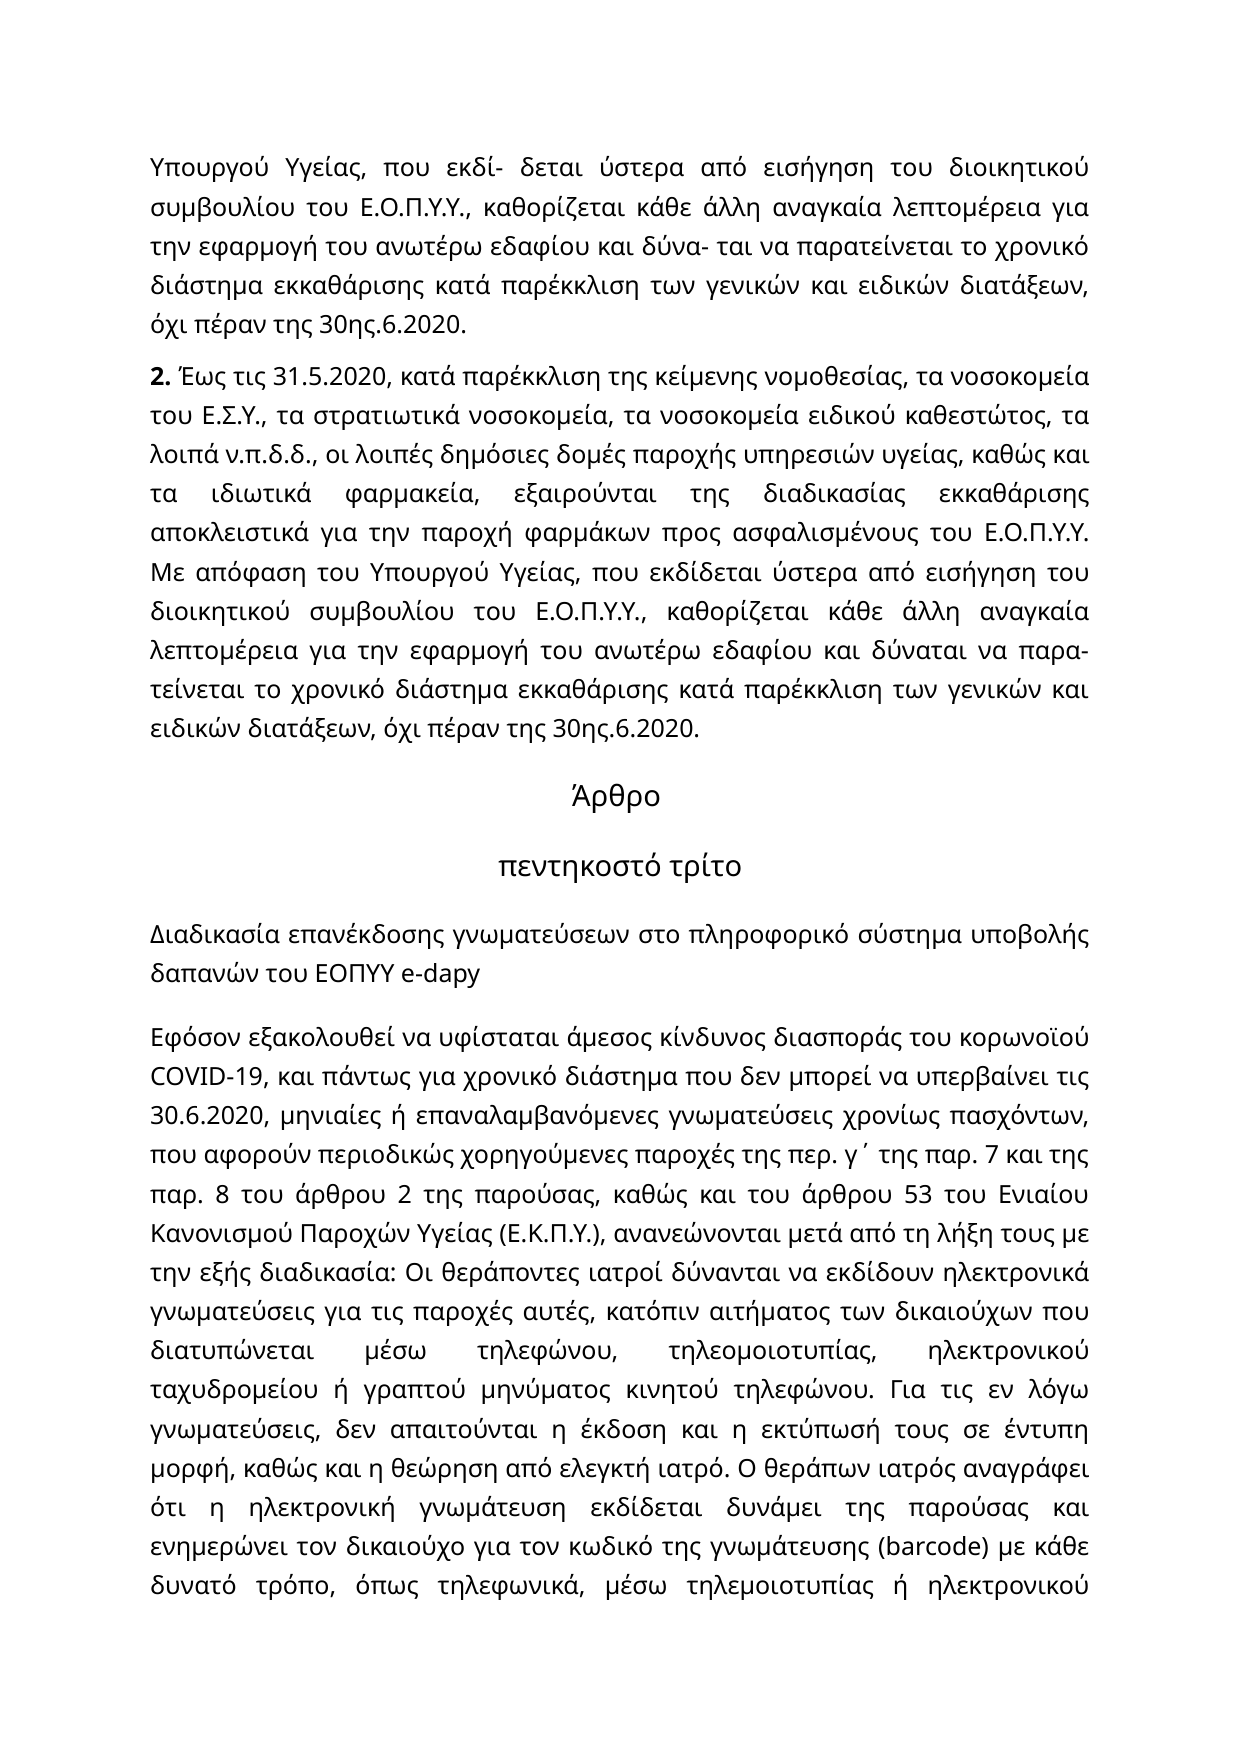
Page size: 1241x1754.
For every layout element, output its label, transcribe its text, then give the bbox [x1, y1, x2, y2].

subtitle πεντηκοστό τρίτο [150, 846, 1090, 885]
text Διαδικασία επανέκδοσης γνωματεύσεων στο πληροφορικό σύστημα υποβολής δαπανών του ΕΟΠΥΥ e-dapy [150, 916, 1090, 989]
text 2. Έως τις 31.5.2020, κατά παρέκκλιση της κείμενης νομοθεσίας, τα νοσοκομεία του Ε.Σ.Υ., τα στρατιωτικά νοσοκομεία, τα νοσοκομεία ειδικού καθεστώτος, τα λοιπά ν.π.δ.δ., οι λοιπές δημόσιες δομές παροχής υπηρεσιών υγείας, καθώς και τα ιδιωτικά φαρμακεία, εξαιρούνται της διαδικασίας εκκαθάρισης αποκλειστικά για την παροχή φαρμάκων προς ασφαλισμένους του Ε.Ο.Π.Υ.Υ. Με απόφαση του Υπουργού Υγείας, που εκδίδεται ύστερα από εισήγηση του διοικητικού συμβουλίου του Ε.Ο.Π.Υ.Υ., καθορίζεται κάθε άλλη αναγκαία λεπτομέρεια για την εφαρμογή του ανωτέρω εδαφίου και δύναται να παρα- τείνεται το χρονικό διάστημα εκκαθάρισης κατά παρέκκλιση των γενικών και ειδικών διατάξεων, όχι πέραν της 30ης.6.2020. [150, 358, 1090, 745]
text Εφόσον εξακολουθεί να υφίσταται άμεσος κίνδυνος διασποράς του κορωνοϊού COVID-19, και πάντως για χρονικό διάστημα που δεν μπορεί να υπερβαίνει τις 30.6.2020, μηνιαίες ή επαναλαμβανόμενες γνωματεύσεις χρονίως πασχόντων, που αφορούν περιοδικώς χορηγούμενες παροχές της περ. γ΄ της παρ. 7 και της παρ. 8 του άρθρου 2 της παρούσας, καθώς και του άρθρου 53 του Ενιαίου Κανονισμού Παροχών Υγείας (Ε.Κ.Π.Υ.), ανανεώνονται μετά από τη λήξη τους με την εξής διαδικασία: Οι θεράποντες ιατροί δύνανται να εκδίδουν ηλεκτρονικά γνωματεύσεις για τις παροχές αυτές, κατόπιν αιτήματος των δικαιούχων που διατυπώνεται μέσω τηλεφώνου, τηλεομοιοτυπίας, ηλεκτρονικού ταχυδρομείου ή γραπτού μηνύματος κινητού τηλεφώνου. Για τις εν λόγω γνωματεύσεις, δεν απαιτούνται η έκδοση και η εκτύπωσή τους σε έντυπη μορφή, καθώς και η θεώρηση από ελεγκτή ιατρό. Ο θεράπων ιατρός αναγράφει ότι η ηλεκτρονική γνωμάτευση εκδίδεται δυνάμει της παρούσας και ενημερώνει τον δικαιούχο για τον κωδικό της γνωμάτευσης (barcode) με κάθε δυνατό τρόπο, όπως τηλεφωνικά, μέσω τηλεμοιοτυπίας ή ηλεκτρονικού [150, 1019, 1090, 1602]
subtitle Άρθρο [150, 775, 1090, 815]
text Υπουργού Υγείας, που εκδί- δεται ύστερα από εισήγηση του διοικητικού συμβουλίου του Ε.Ο.Π.Υ.Υ., καθορίζεται κάθε άλλη αναγκαία λεπτομέρεια για την εφαρμογή του ανωτέρω εδαφίου και δύνα- ται να παρατείνεται το χρονικό διάστημα εκκαθάρισης κατά παρέκκλιση των γενικών και ειδικών διατάξεων, όχι πέραν της 30ης.6.2020. [150, 150, 1090, 341]
